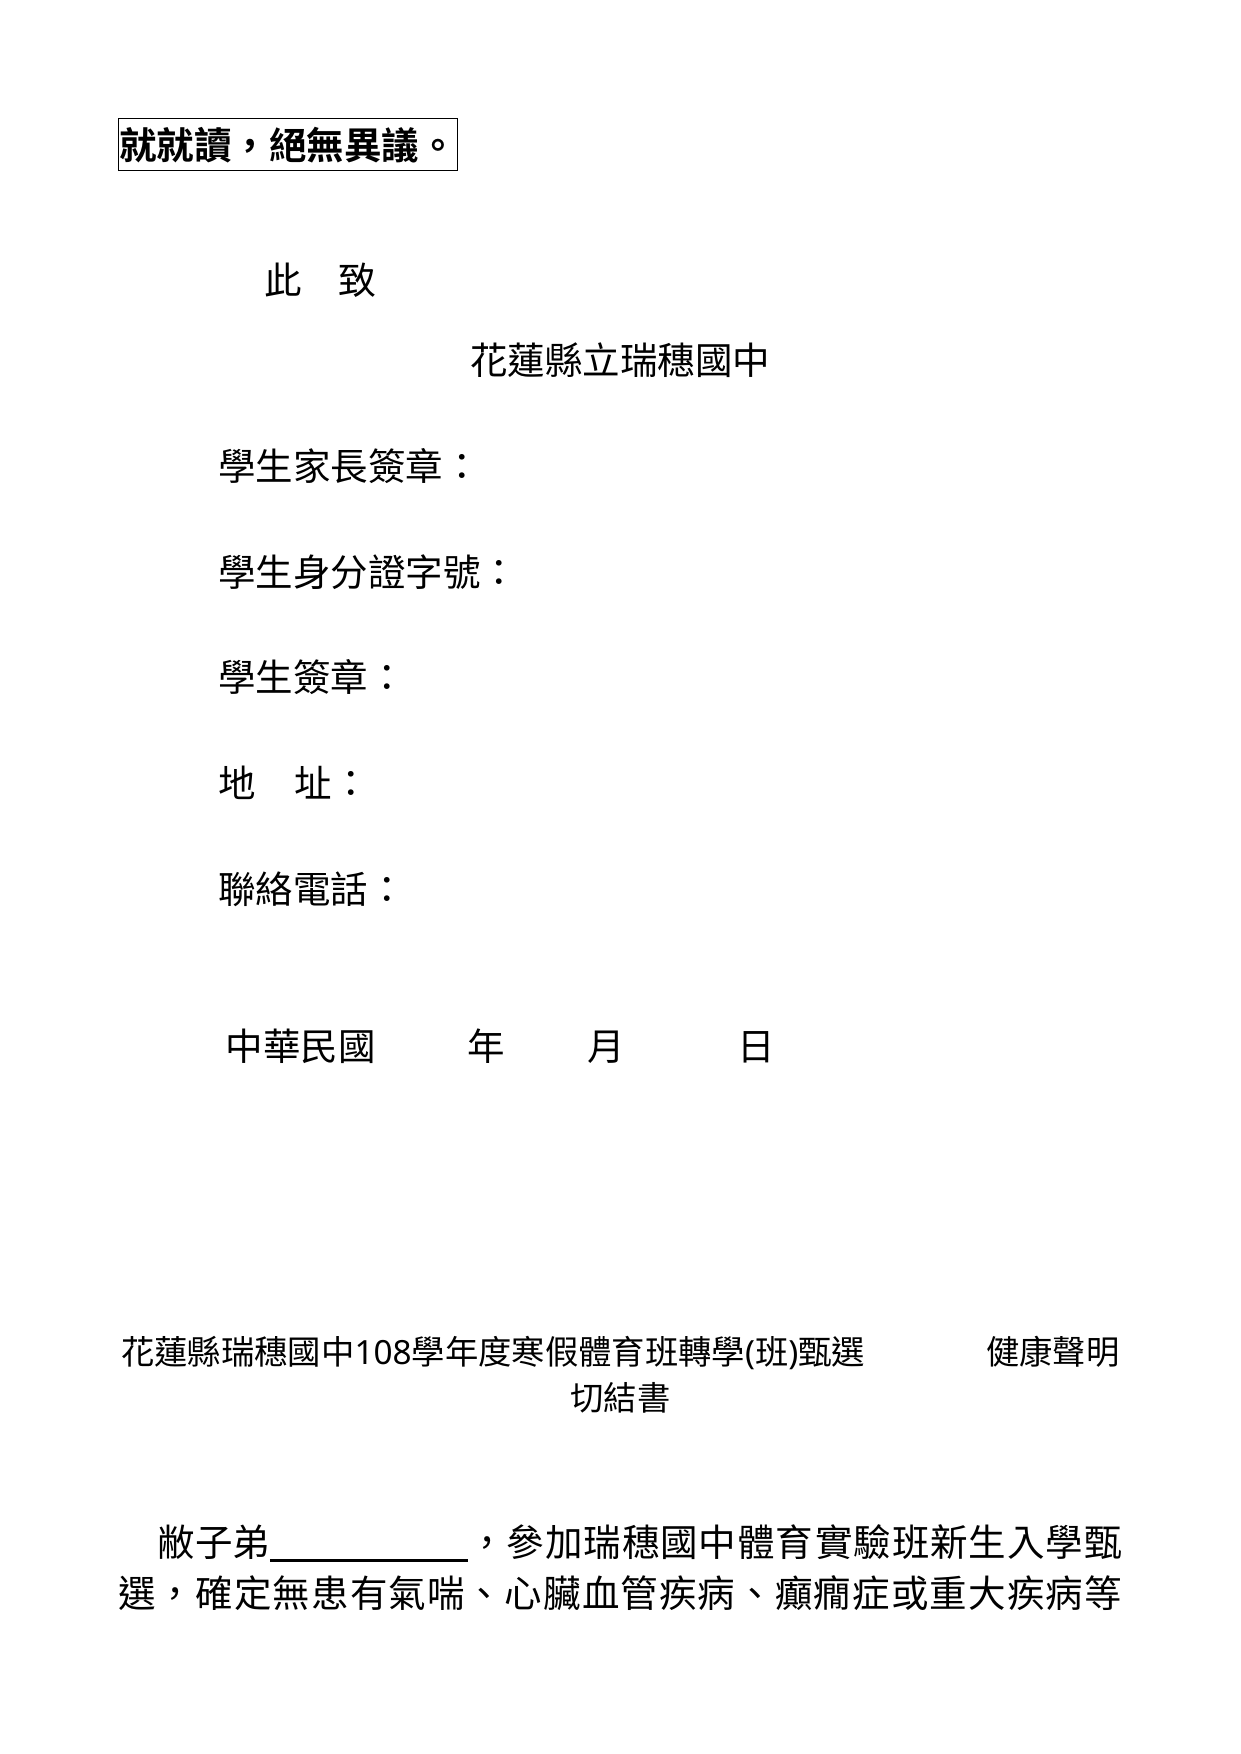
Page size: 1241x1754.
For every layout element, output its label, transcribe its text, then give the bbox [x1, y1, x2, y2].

text 聯絡電話： [218, 863, 1122, 914]
text 花蓮縣瑞穗國中108學年度寒假體育班轉學(班)甄選 健康聲明切結書 [118, 1326, 1122, 1420]
text 地 址： [218, 757, 1122, 808]
text 學生身分證字號： [218, 546, 1122, 597]
text 花蓮縣立瑞穗國中 [118, 334, 1122, 385]
text 此 致 [118, 251, 1122, 305]
text 就就讀，絕無異議。 [119, 119, 457, 170]
text 學生家長簽章： [218, 440, 1122, 491]
text 敝子弟 ，參加瑞穗國中體育實驗班新生入學甄選，確定無患有氣喘、心臟血管疾病、癲癇症或重大疾病等 [118, 1516, 1122, 1618]
text [458, 118, 1122, 171]
text 中華民國 年 月 日 [118, 1020, 1122, 1071]
text 學生簽章： [218, 652, 1122, 703]
